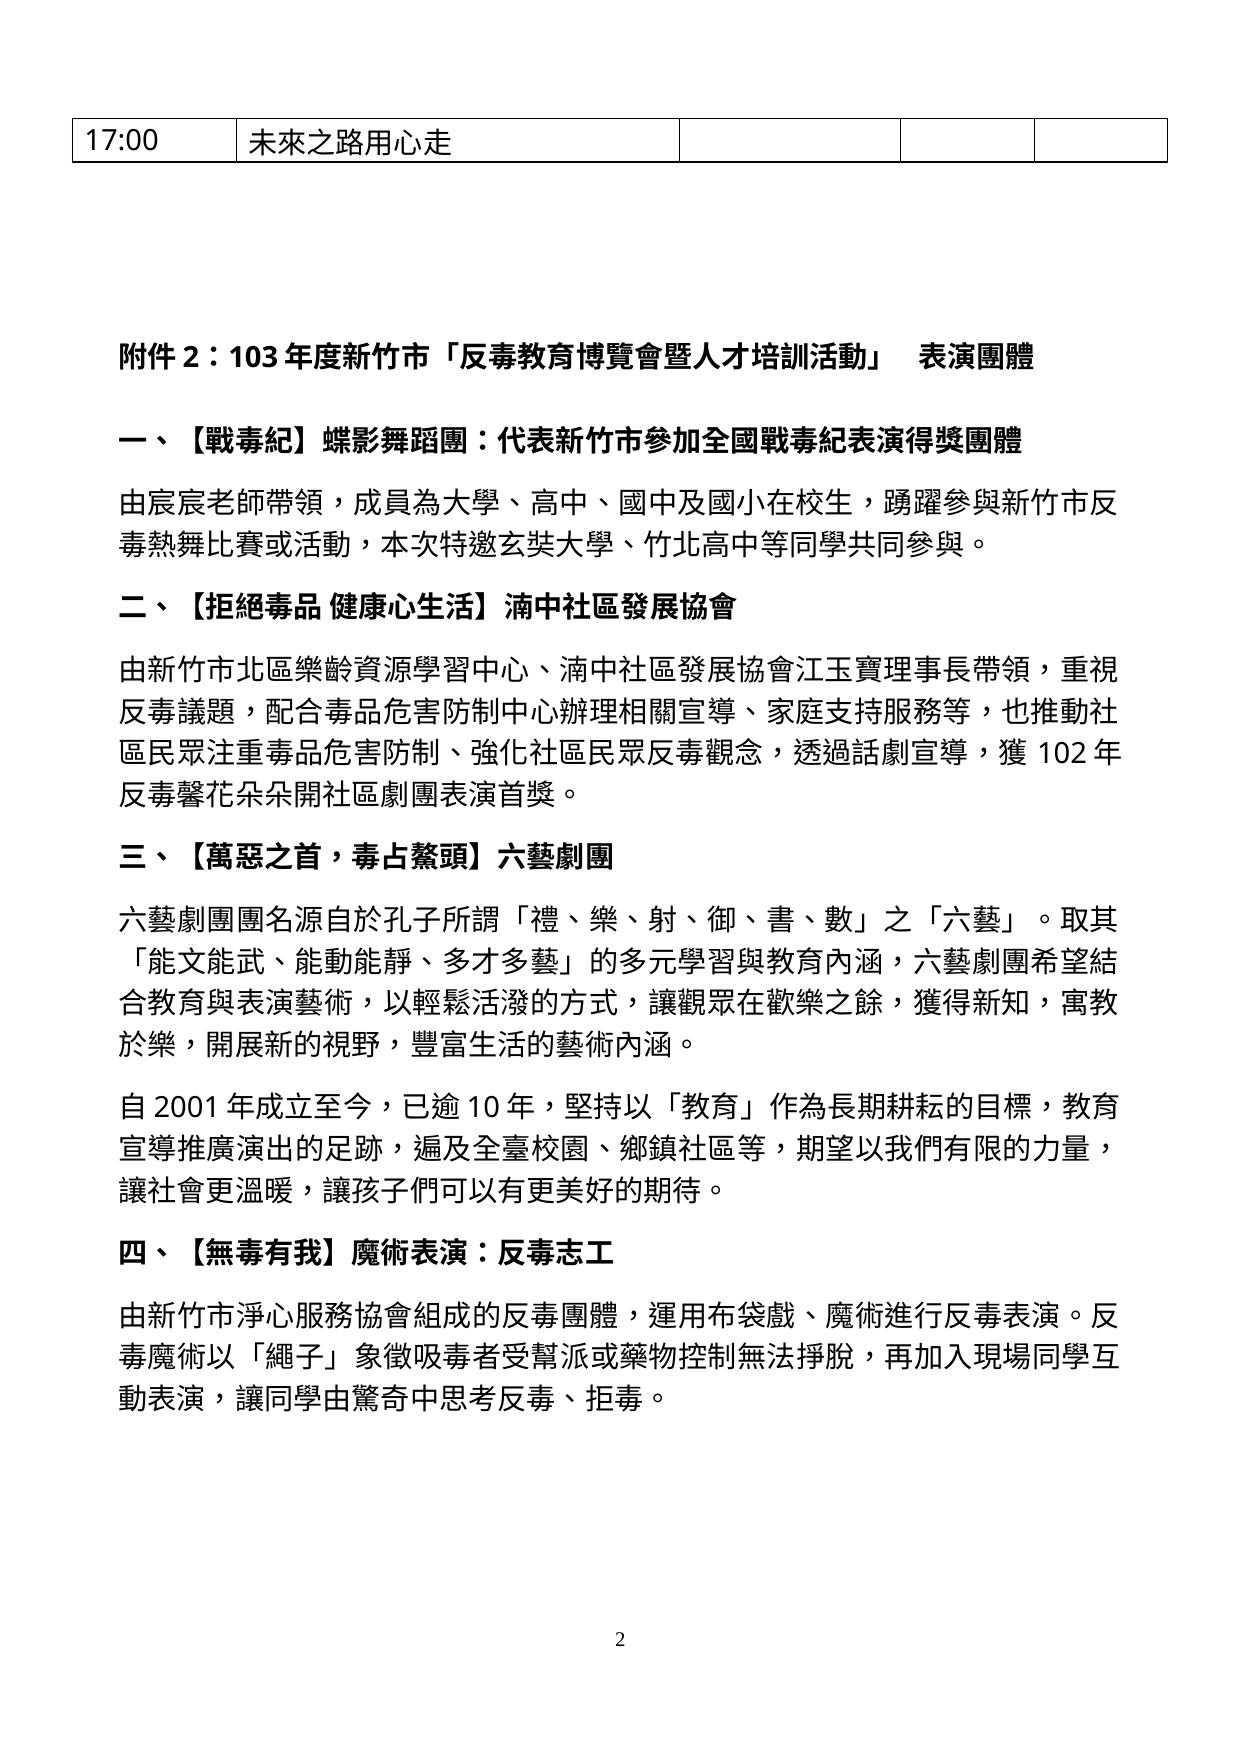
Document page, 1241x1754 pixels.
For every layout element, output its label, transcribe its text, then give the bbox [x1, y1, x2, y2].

table_cell [901, 119, 1034, 161]
text 六藝劇團團名源自於孔子所謂「禮、樂、射、御、書、數」之「六藝」。取其「能文能武、能動能靜、多才多藝」的多元學習與教育內涵，六藝劇團希望結合教育與表演藝術，以輕鬆活潑的方式，讓觀眾在歡樂之餘，獲得新知，寓教於樂，開展新的視野，豐富生活的藝術內涵。 [118, 897, 1122, 1064]
table_cell 17:00 [73, 119, 236, 161]
table_cell [680, 119, 900, 161]
text 三、【萬惡之首，毒占鰲頭】六藝劇團 [118, 834, 1122, 876]
text 四、【無毒有我】魔術表演：反毒志工 [118, 1230, 1122, 1272]
text 自2001年成立至今，已逾10年，堅持以「教育」作為長期耕耘的目標，教育宣導推廣演出的足跡，遍及全臺校園、鄉鎮社區等，期望以我們有限的力量，讓社會更溫暖，讓孩子們可以有更美好的期待。 [118, 1084, 1122, 1209]
text 由新竹市淨心服務協會組成的反毒團體，運用布袋戲、魔術進行反毒表演。反毒魔術以「繩子」象徵吸毒者受幫派或藥物控制無法掙脫，再加入現場同學互動表演，讓同學由驚奇中思考反毒、拒毒。 [118, 1293, 1122, 1418]
text 一、【戰毒紀】蝶影舞蹈團：代表新竹市參加全國戰毒紀表演得獎團體 [118, 418, 1122, 459]
table_cell 未來之路用心走 [237, 119, 679, 161]
text 由新竹市北區樂齡資源學習中心、湳中社區發展協會江玉寶理事長帶領，重視反毒議題，配合毒品危害防制中心辦理相關宣導、家庭支持服務等，也推動社區民眾注重毒品危害防制、強化社區民眾反毒觀念，透過話劇宣導，獲102年反毒馨花朵朵開社區劇團表演首獎。 [118, 647, 1122, 814]
text 二、【拒絕毒品 健康心生活】湳中社區發展協會 [118, 584, 1122, 626]
table_cell [1035, 119, 1167, 161]
text 由宸宸老師帶領，成員為大學、高中、國中及國小在校生，踴躍參與新竹市反毒熱舞比賽或活動，本次特邀玄奘大學、竹北高中等同學共同參與。 [118, 480, 1122, 564]
text 附件2：103年度新竹市「反毒教育博覽會暨人才培訓活動」 表演團體 [118, 333, 1122, 376]
